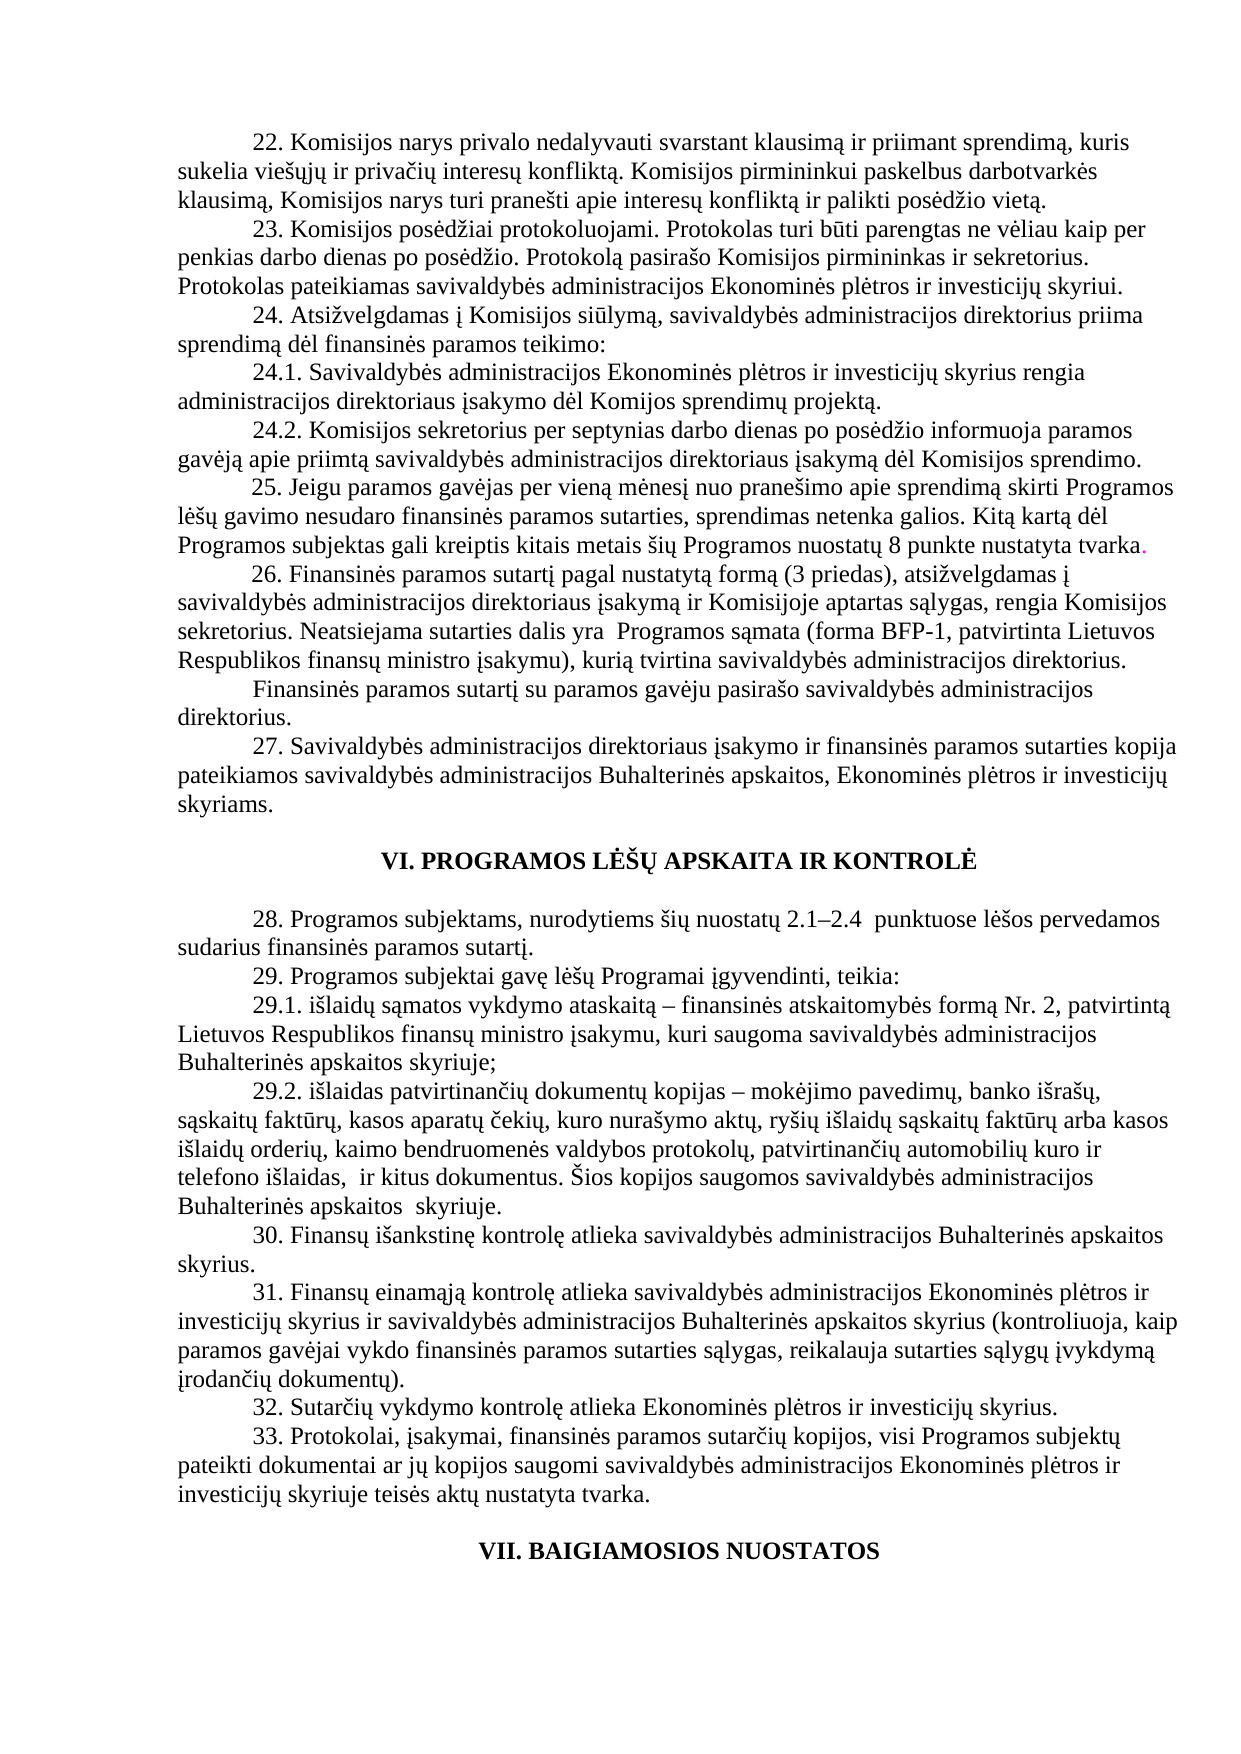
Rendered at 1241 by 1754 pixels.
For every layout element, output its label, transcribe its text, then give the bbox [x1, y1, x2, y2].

text 24. Atsižvelgdamas į Komisijos siūlymą, savivaldybės administracijos direktorius priima sprendimą dėl finansinės paramos teikimo: [177, 300, 1181, 357]
text 27. Savivaldybės administracijos direktoriaus įsakymo ir finansinės paramos sutarties kopija pateikiamos savivaldybės administracijos Buhalterinės apskaitos, Ekonominės plėtros ir investicijų skyriams. [177, 731, 1181, 817]
text 30. Finansų išankstinę kontrolę atlieka savivaldybės administracijos Buhalterinės apskaitos skyrius. [177, 1220, 1181, 1277]
text 22. Komisijos narys privalo nedalyvauti svarstant klausimą ir priimant sprendimą, kuris sukelia viešųjų ir privačių interesų konfliktą. Komisijos pirmininkui paskelbus darbotvarkės klausimą, Komisijos narys turi pranešti apie interesų konfliktą ir palikti posėdžio vietą. [177, 127, 1181, 214]
text 32. Sutarčių vykdymo kontrolę atlieka Ekonominės plėtros ir investicijų skyrius. [177, 1392, 1181, 1421]
text 29.1. išlaidų sąmatos vykdymo ataskaitą – finansinės atskaitomybės formą Nr. 2, patvirtintą Lietuvos Respublikos finansų ministro įsakymu, kuri saugoma savivaldybės administracijos Buhalterinės apskaitos skyriuje; [177, 990, 1181, 1076]
text 29. Programos subjektai gavę lėšų Programai įgyvendinti, teikia: [177, 961, 1181, 990]
text 31. Finansų einamąją kontrolę atlieka savivaldybės administracijos Ekonominės plėtros ir investicijų skyrius ir savivaldybės administracijos Buhalterinės apskaitos skyrius (kontroliuoja, kaip paramos gavėjai vykdo finansinės paramos sutarties sąlygas, reikalauja sutarties sąlygų įvykdymą įrodančių dokumentų). [177, 1277, 1181, 1392]
text 33. Protokolai, įsakymai, finansinės paramos sutarčių kopijos, visi Programos subjektų pateikti dokumentai ar jų kopijos saugomi savivaldybės administracijos Ekonominės plėtros ir investicijų skyriuje teisės aktų nustatyta tvarka. [177, 1421, 1181, 1507]
text 24.1. Savivaldybės administracijos Ekonominės plėtros ir investicijų skyrius rengia administracijos direktoriaus įsakymo dėl Komijos sprendimų projektą. [177, 357, 1181, 415]
text 29.2. išlaidas patvirtinančių dokumentų kopijas – mokėjimo pavedimų, banko išrašų, sąskaitų faktūrų, kasos aparatų čekių, kuro nurašymo aktų, ryšių išlaidų sąskaitų faktūrų arba kasos išlaidų orderių, kaimo bendruomenės valdybos protokolų, patvirtinančių automobilių kuro ir telefono išlaidas, ir kitus dokumentus. Šios kopijos saugomos savivaldybės administracijos Buhalterinės apskaitos skyriuje. [177, 1076, 1181, 1220]
text VII. BAIGIAMOSIOS NUOSTATOS [177, 1536, 1181, 1565]
text 23. Komisijos posėdžiai protokoluojami. Protokolas turi būti parengtas ne vėliau kaip per penkias darbo dienas po posėdžio. Protokolą pasirašo Komisijos pirmininkas ir sekretorius. Protokolas pateikiamas savivaldybės administracijos Ekonominės plėtros ir investicijų skyriui. [177, 214, 1181, 300]
text VI. PROGRAMOS LĖŠŲ APSKAITA IR KONTROLĖ [177, 846, 1181, 875]
text 26. Finansinės paramos sutartį pagal nustatytą formą (3 priedas), atsižvelgdamas į savivaldybės administracijos direktoriaus įsakymą ir Komisijoje aptartas sąlygas, rengia Komisijos sekretorius. Neatsiejama sutarties dalis yra Programos sąmata (forma BFP-1, patvirtinta Lietuvos Respublikos finansų ministro įsakymu), kurią tvirtina savivaldybės administracijos direktorius. [177, 559, 1181, 674]
text 24.2. Komisijos sekretorius per septynias darbo dienas po posėdžio informuoja paramos gavėją apie priimtą savivaldybės administracijos direktoriaus įsakymą dėl Komisijos sprendimo. [177, 415, 1181, 472]
text 28. Programos subjektams, nurodytiems šių nuostatų 2.1–2.4 punktuose lėšos pervedamos sudarius finansinės paramos sutartį. [177, 904, 1181, 961]
text 25. Jeigu paramos gavėjas per vieną mėnesį nuo pranešimo apie sprendimą skirti Programos lėšų gavimo nesudaro finansinės paramos sutarties, sprendimas netenka galios. Kitą kartą dėl Programos subjektas gali kreiptis kitais metais šių Programos nuostatų 8 punkte nustatyta tvarka. [177, 472, 1181, 559]
text Finansinės paramos sutartį su paramos gavėju pasirašo savivaldybės administracijos direktorius. [177, 674, 1181, 731]
